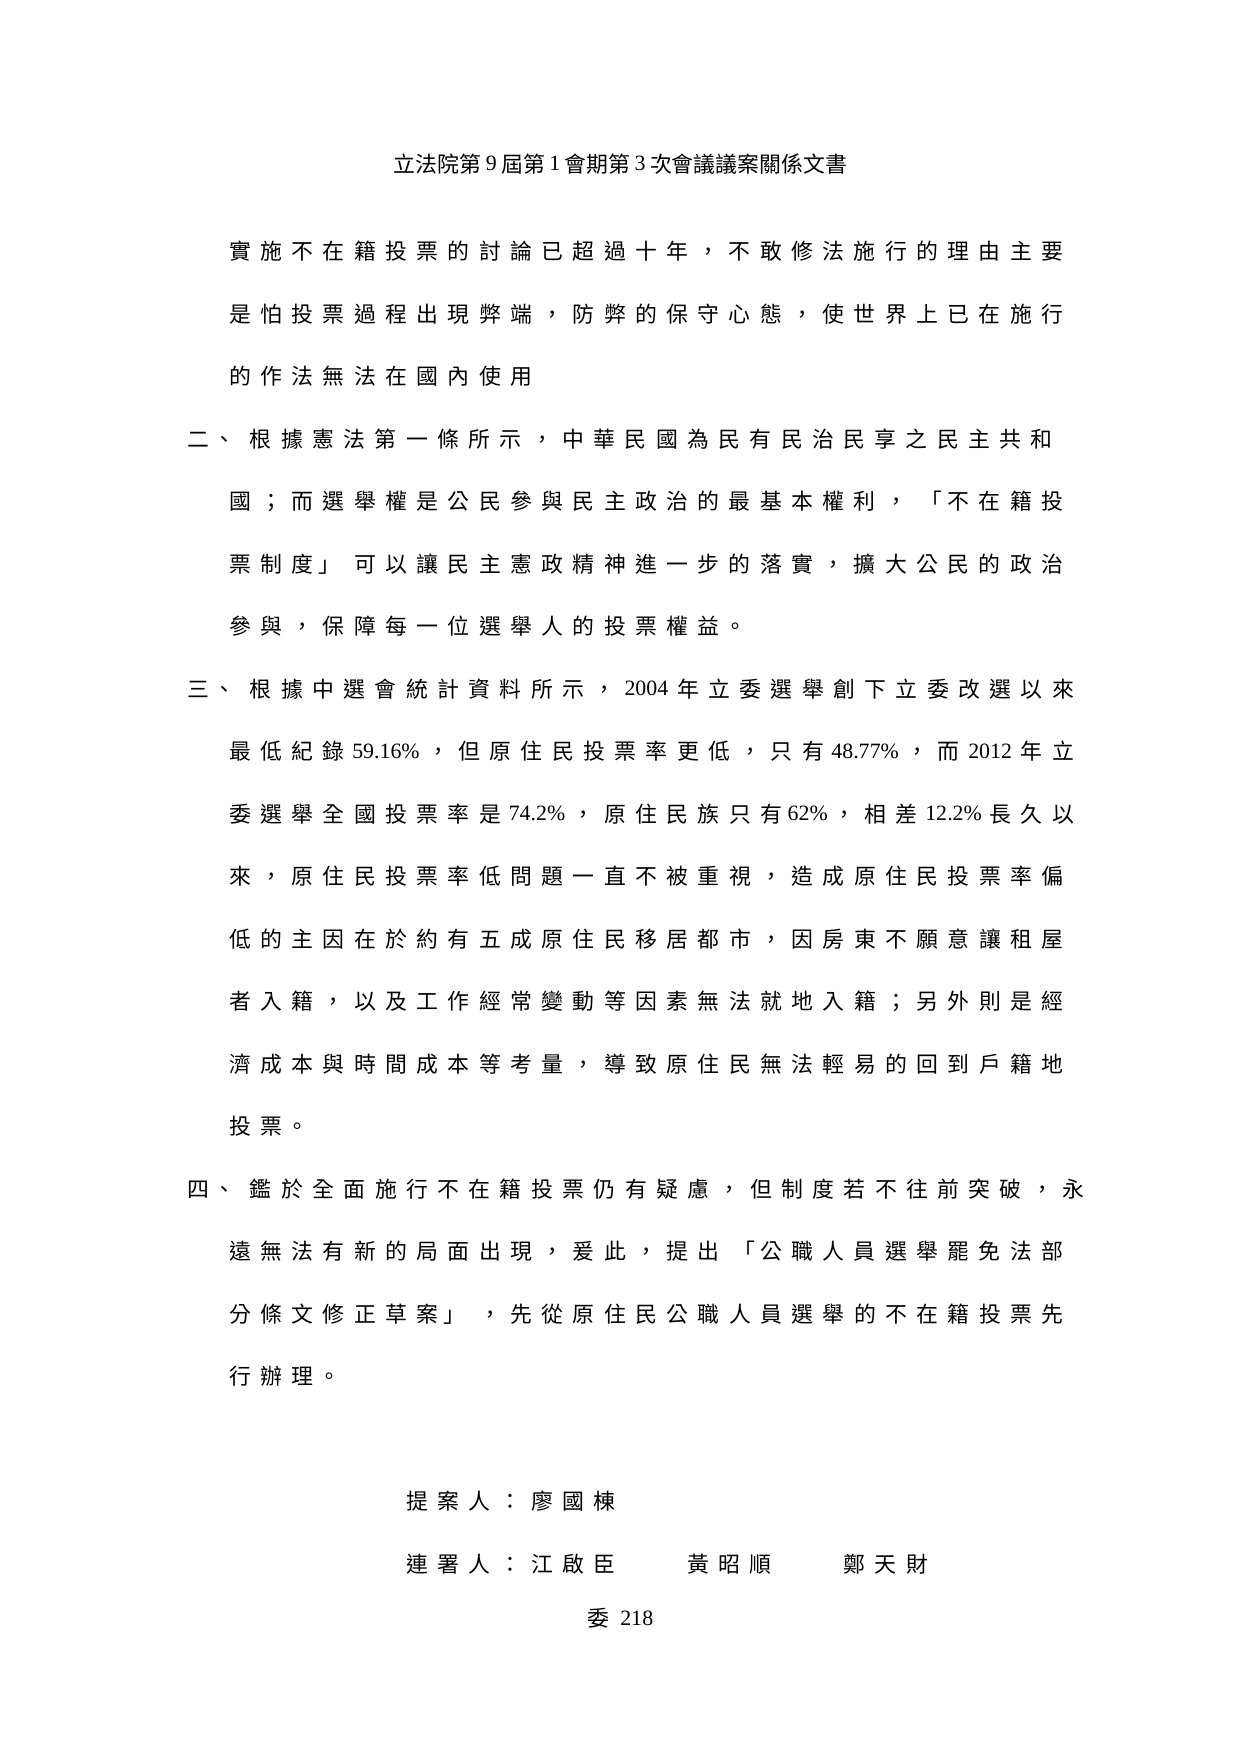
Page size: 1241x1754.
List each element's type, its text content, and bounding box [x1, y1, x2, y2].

text 提案人：廖國棟 [393, 1469, 1023, 1531]
text 二、根據憲法第一條所示，中華民國為民有民治民享之民主共和國；而選舉權是公民參與民主政治的最基本權利，「不在籍投票制度」可以讓民主憲政精神進一步的落實，擴大公民的政治參與，保障每一位選舉人的投票權益。 [173, 406, 1089, 656]
text 連署人：江啟臣 黃昭順 鄭天財 [393, 1531, 1023, 1594]
text 三、根據中選會統計資料所示，2004年立委選舉創下立委改選以來最低紀錄59.16%，但原住民投票率更低，只有48.77%，而2012年立委選舉全國投票率是74.2%，原住民族只有62%，相差12.2%長久以來，原住民投票率低問題一直不被重視，造成原住民投票率偏低的主因在於約有五成原住民移居都市，因房東不願意讓租屋者入籍，以及工作經常變動等因素無法就地入籍；另外則是經濟成本與時間成本等考量，導致原住民無法輕易的回到戶籍地投票。 [173, 656, 1089, 1156]
text 四、鑑於全面施行不在籍投票仍有疑慮，但制度若不往前突破，永遠無法有新的局面出現，爰此，提出「公職人員選舉罷免法部分條文修正草案」，先從原住民公職人員選舉的不在籍投票先行辦理。 [173, 1156, 1089, 1406]
text 實施不在籍投票的討論已超過十年，不敢修法施行的理由主要是怕投票過程出現弊端，防弊的保守心態，使世界上已在施行的作法無法在國內使用 [173, 219, 1089, 406]
